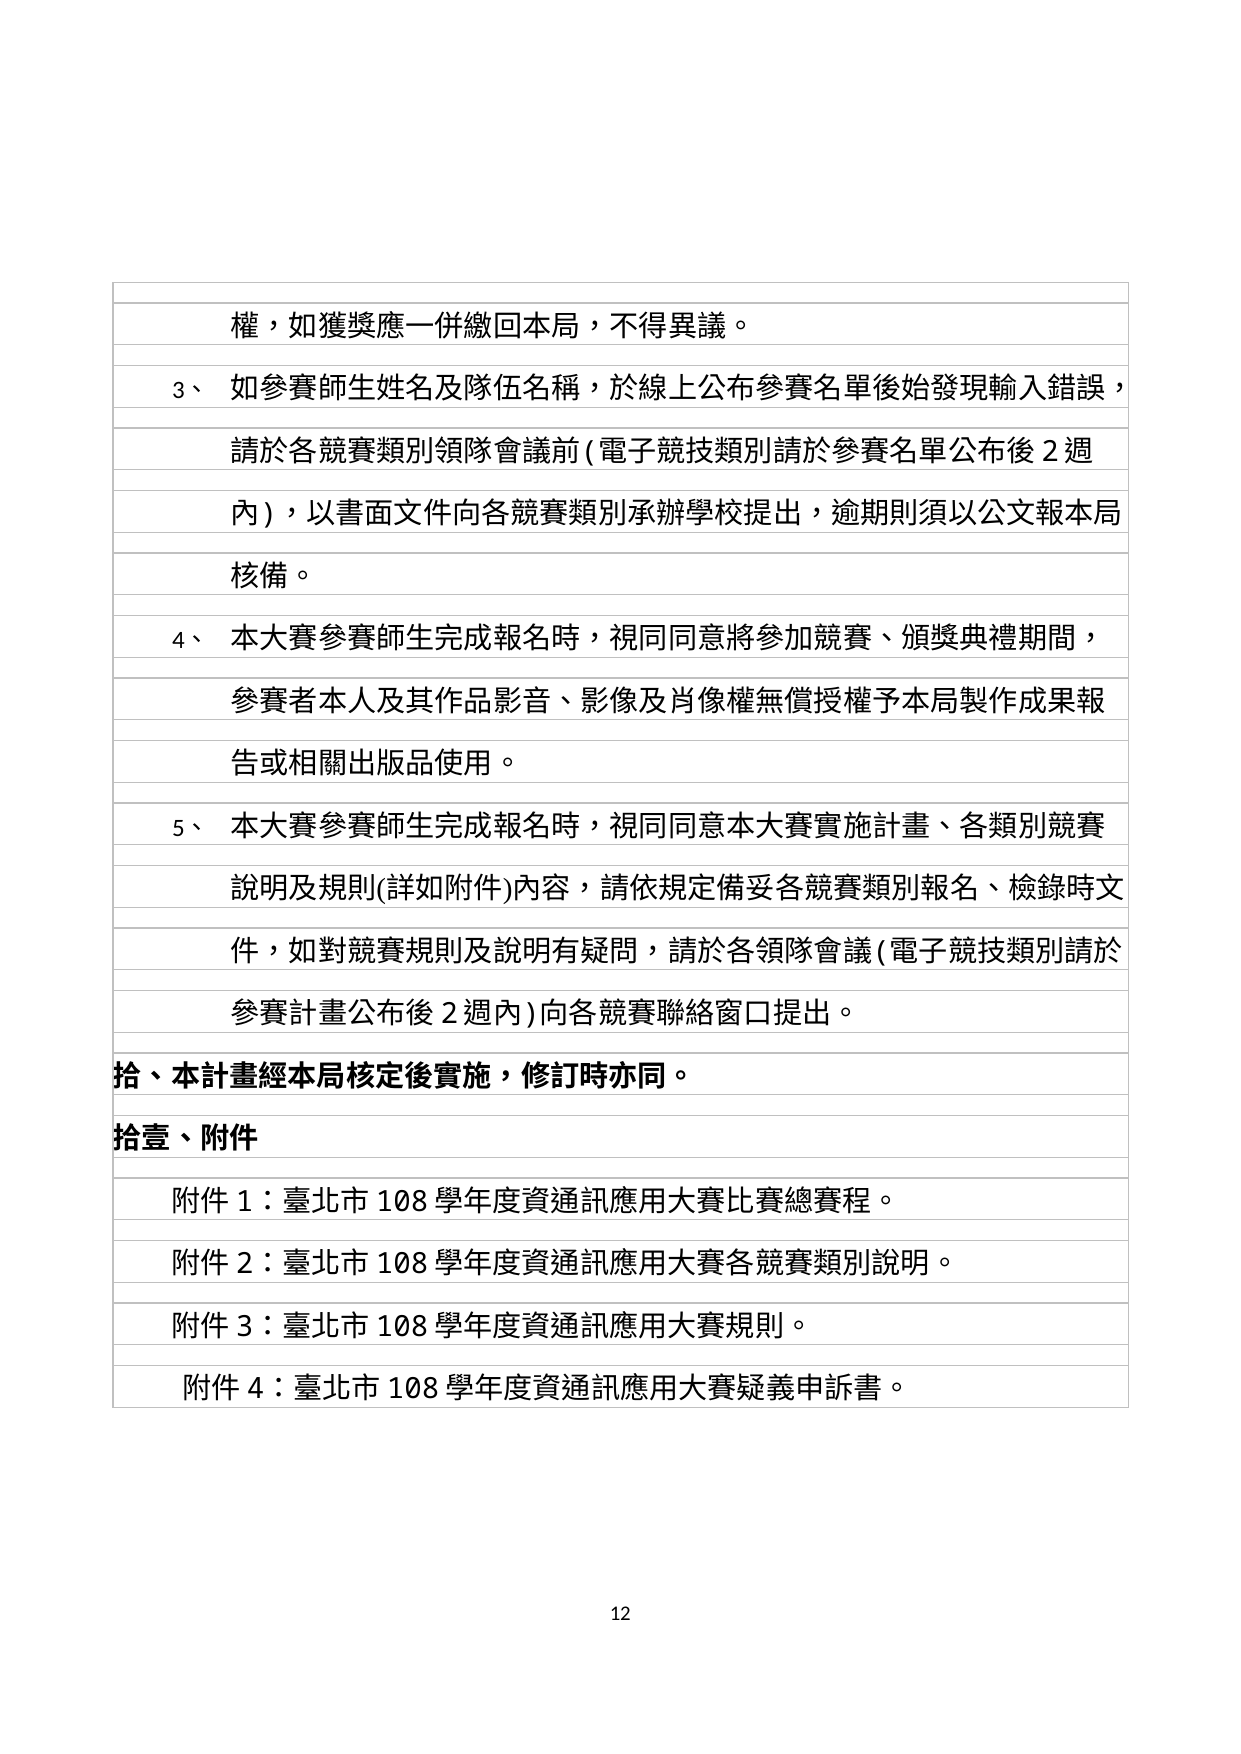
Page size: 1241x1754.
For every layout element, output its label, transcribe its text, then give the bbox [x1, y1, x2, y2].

list 如參賽師生姓名及隊伍名稱，於線上公布參賽名單後始發現輸入錯誤，請於各競賽類別領隊會議前(電子競技類別請於參賽名單公布後2週內)，以書面文件向各競賽類別承辦學校提出，逾期則須以公文報本局核備。 [172, 345, 1128, 365]
list [172, 720, 1128, 740]
text 附件4：臺北市108學年度資通訊應用大賽疑義申訴書。 [114, 1366, 1128, 1407]
list 件，如對競賽規則及說明有疑問，請於各領隊會議(電子競技類別請於 [172, 929, 1128, 969]
list [172, 658, 1128, 677]
list 如參賽師生姓名及隊伍名稱，於線上公布參賽名單後始發現輸入錯誤，請於各競賽類別領隊會議前(電子競技類別請於參賽名單公布後2週內)，以書面文件向各競賽類別承辦學校提出，逾期則須以公文報本局核備。 [172, 554, 1128, 594]
list 參賽計畫公布後2週內)向各競賽聯絡窗口提出。 [172, 991, 1128, 1032]
list 告或相關出版品使用。 [172, 741, 1128, 782]
list [172, 283, 1128, 302]
text 拾壹、附件 [114, 1116, 1128, 1157]
list 說明及規則(詳如附件)內容，請依規定備妥各競賽類別報名、檢錄時文 [172, 866, 1128, 907]
text 附件2：臺北市108學年度資通訊應用大賽各競賽類別說明。 [171, 1241, 1128, 1282]
text [114, 1095, 1128, 1115]
list 參賽者本人及其作品影音、影像及肖像權無償授權予本局製作成果報 [172, 679, 1128, 719]
list 本大賽參賽師生完成報名時，視同同意本大賽實施計畫、各類別競賽 [172, 804, 1128, 844]
list [172, 845, 1128, 865]
text [114, 1033, 1128, 1052]
list 如參賽師生姓名及隊伍名稱，於線上公布參賽名單後始發現輸入錯誤，請於各競賽類別領隊會議前(電子競技類別請於參賽名單公布後2週內)，以書面文件向各競賽類別承辦學校提出，逾期則須以公文報本局核備。 [172, 408, 1128, 427]
list [172, 783, 1128, 802]
text [114, 1345, 1128, 1365]
list 如參賽師生姓名及隊伍名稱，於線上公布參賽名單後始發現輸入錯誤，請於各競賽類別領隊會議前(電子競技類別請於參賽名單公布後2週內)，以書面文件向各競賽類別承辦學校提出，逾期則須以公文報本局核備。 [172, 470, 1128, 490]
list [172, 595, 1128, 615]
list [172, 970, 1128, 990]
list 如參賽師生姓名及隊伍名稱，於線上公布參賽名單後始發現輸入錯誤，請於各競賽類別領隊會議前(電子競技類別請於參賽名單公布後2週內)，以書面文件向各競賽類別承辦學校提出，逾期則須以公文報本局核備。 [172, 533, 1128, 552]
text 附件1：臺北市108學年度資通訊應用大賽比賽總賽程。 [171, 1179, 1128, 1219]
text [171, 1220, 1128, 1240]
list 如參賽師生姓名及隊伍名稱，於線上公布參賽名單後始發現輸入錯誤，請於各競賽類別領隊會議前(電子競技類別請於參賽名單公布後2週內)，以書面文件向各競賽類別承辦學校提出，逾期則須以公文報本局核備。 [172, 491, 1128, 532]
list [172, 908, 1128, 927]
text [171, 1283, 1128, 1302]
text [171, 1158, 1128, 1177]
text 附件3：臺北市108學年度資通訊應用大賽規則。 [171, 1304, 1128, 1344]
list 本大賽參賽師生完成報名時，視同同意將參加競賽、頒獎典禮期間， [172, 616, 1128, 657]
list 如參賽師生姓名及隊伍名稱，於線上公布參賽名單後始發現輸入錯誤，請於各競賽類別領隊會議前(電子競技類別請於參賽名單公布後2週內)，以書面文件向各競賽類別承辦學校提出，逾期則須以公文報本局核備。 [172, 429, 1128, 469]
list 如參賽師生姓名及隊伍名稱，於線上公布參賽名單後始發現輸入錯誤，請於各競賽類別領隊會議前(電子競技類別請於參賽名單公布後2週內)，以書面文件向各競賽類別承辦學校提出，逾期則須以公文報本局核備。 [172, 366, 1128, 407]
list 權，如獲獎應一併繳回本局，不得異議。 [172, 304, 1128, 344]
text 拾、本計畫經本局核定後實施，修訂時亦同。 [114, 1054, 1128, 1094]
